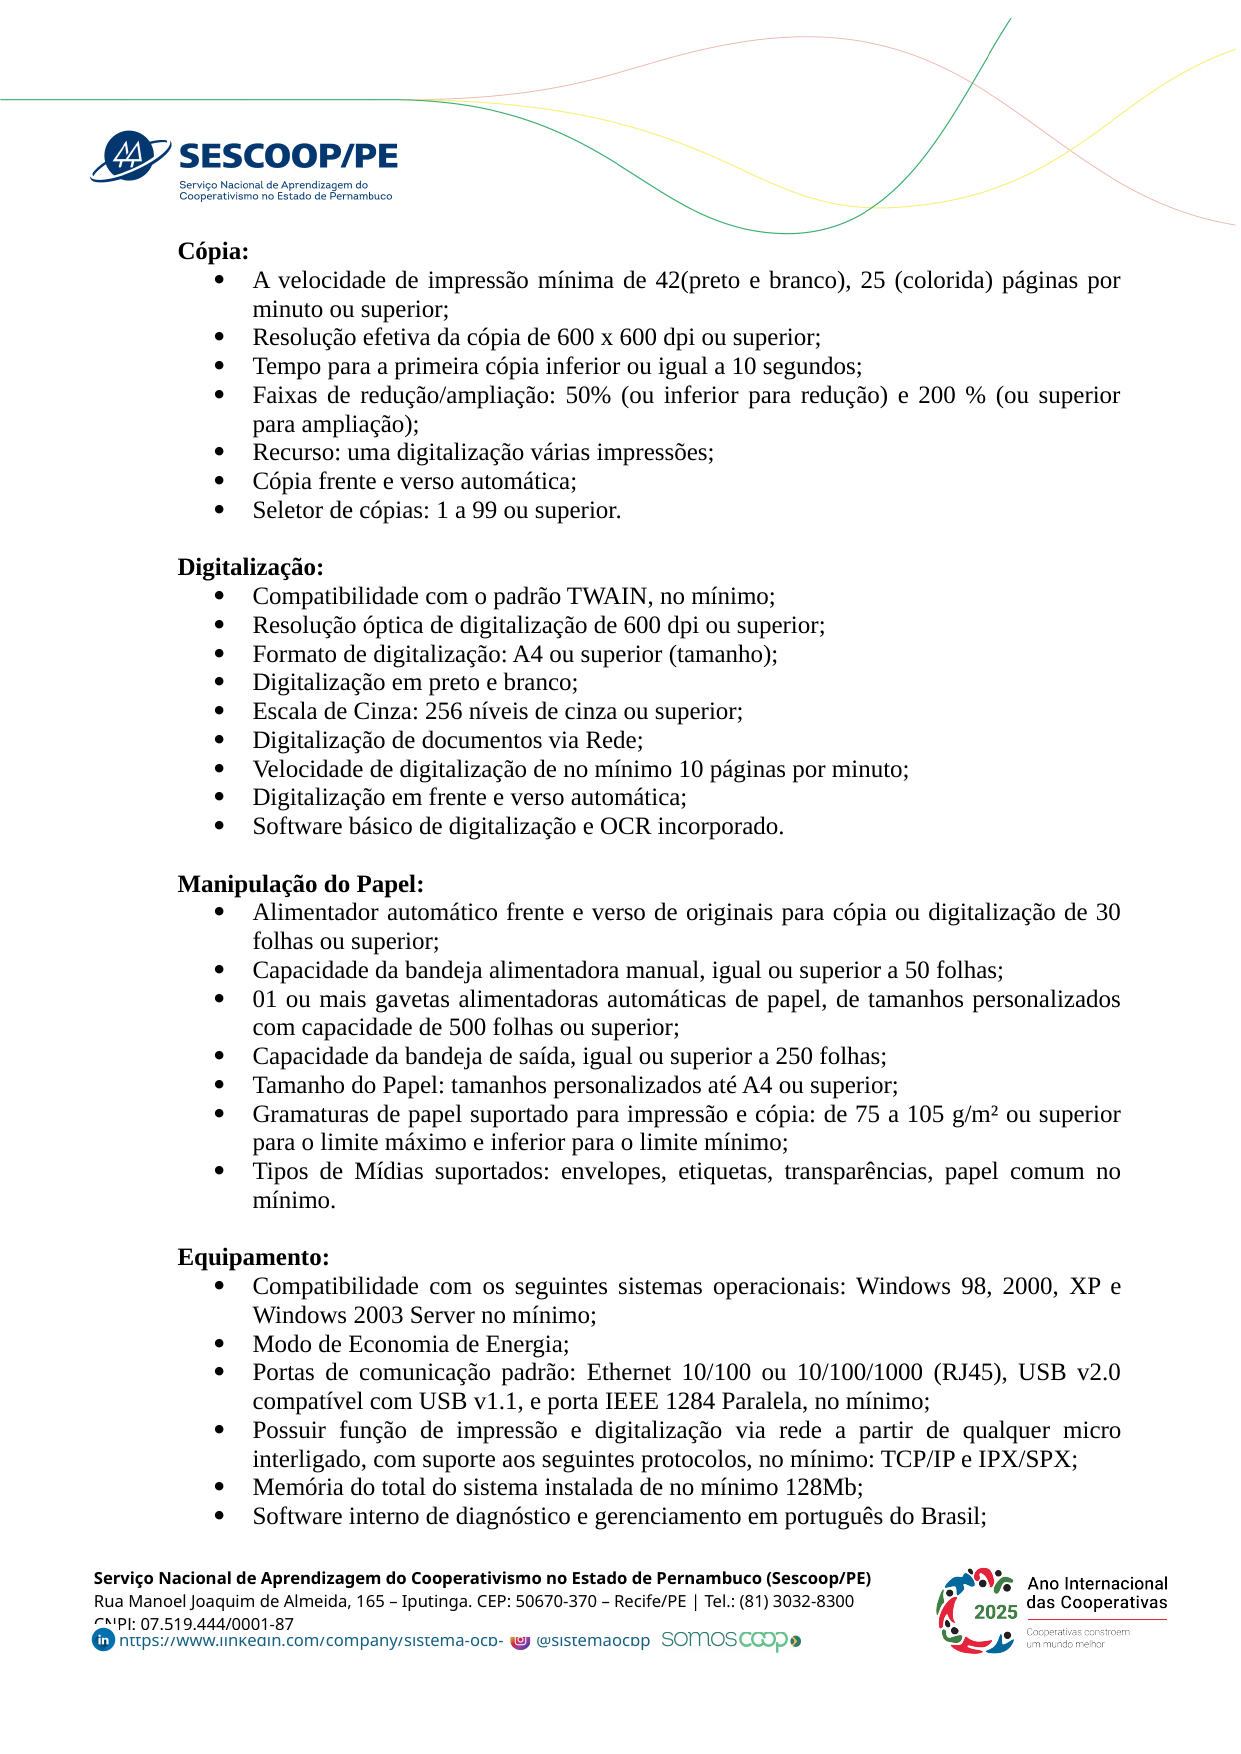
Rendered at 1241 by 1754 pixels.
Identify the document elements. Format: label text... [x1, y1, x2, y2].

list Gramaturas de papel suportado para impressão e cópia: de 75 a 105 g/m² ou superior para o limite máximo e inferior para o limite mínimo; [215, 1099, 1122, 1156]
text Manipulação do Papel: [177, 869, 1122, 897]
list Tempo para a primeira cópia inferior ou igual a 10 segundos; [215, 351, 1122, 380]
list Digitalização de documentos via Rede; [215, 725, 1122, 754]
list Digitalização em preto e branco; [215, 667, 1122, 696]
list Resolução efetiva da cópia de 600 x 600 dpi ou superior; [215, 322, 1122, 351]
list Resolução óptica de digitalização de 600 dpi ou superior; [215, 610, 1122, 639]
list Alimentador automático frente e verso de originais para cópia ou digitalização de 30 folhas ou superior; [215, 897, 1122, 955]
text Equipamento: [177, 1242, 1122, 1271]
list Velocidade de digitalização de no mínimo 10 páginas por minuto; [215, 754, 1122, 782]
list Faixas de redução/ampliação: 50% (ou inferior para redução) e 200 % (ou superior para ampliação); [215, 380, 1122, 437]
list Tamanho do Papel: tamanhos personalizados até A4 ou superior; [215, 1070, 1122, 1099]
list Cópia frente e verso automática; [215, 466, 1122, 495]
list Escala de Cinza: 256 níveis de cinza ou superior; [215, 696, 1122, 725]
list A velocidade de impressão mínima de 42(preto e branco), 25 (colorida) páginas por minuto ou superior; [386, 314, 1122, 322]
list Software básico de digitalização e OCR incorporado. [215, 811, 1122, 840]
list Capacidade da bandeja alimentadora manual, igual ou superior a 50 folhas; [215, 955, 1122, 984]
list Portas de comunicação padrão: Ethernet 10/100 ou 10/100/1000 (RJ45), USB v2.0 compatível com USB v1.1, e porta IEEE 1284 Paralela, no mínimo; [215, 1357, 1122, 1415]
list Formato de digitalização: A4 ou superior (tamanho); [215, 639, 1122, 667]
list Seletor de cópias: 1 a 99 ou superior. [215, 495, 1122, 524]
list Modo de Economia de Energia; [215, 1329, 1122, 1357]
text Digitalização: [177, 552, 1122, 581]
list Software interno de diagnóstico e gerenciamento em português do Brasil; [215, 1501, 1122, 1530]
list Tipos de Mídias suportados: envelopes, etiquetas, transparências, papel comum no mínimo. [215, 1156, 1122, 1214]
list Memória do total do sistema instalada de no mínimo 128Mb; [215, 1472, 1122, 1501]
list 01 ou mais gavetas alimentadoras automáticas de papel, de tamanhos personalizados com capacidade de 500 folhas ou superior; [215, 984, 1122, 1041]
list Recurso: uma digitalização várias impressões; [215, 437, 1122, 466]
list Capacidade da bandeja de saída, igual ou superior a 250 folhas; [215, 1041, 1122, 1070]
list Digitalização em frente e verso automática; [215, 782, 1122, 811]
list Compatibilidade com o padrão TWAIN, no mínimo; [215, 581, 1122, 610]
list Possuir função de impressão e digitalização via rede a partir de qualquer micro interligado, com suporte aos seguintes protocolos, no mínimo: TCP/IP e IPX/SPX; [215, 1415, 1122, 1472]
list Compatibilidade com os seguintes sistemas operacionais: Windows 98, 2000, XP e Windows 2003 Server no mínimo; [215, 1271, 1122, 1329]
